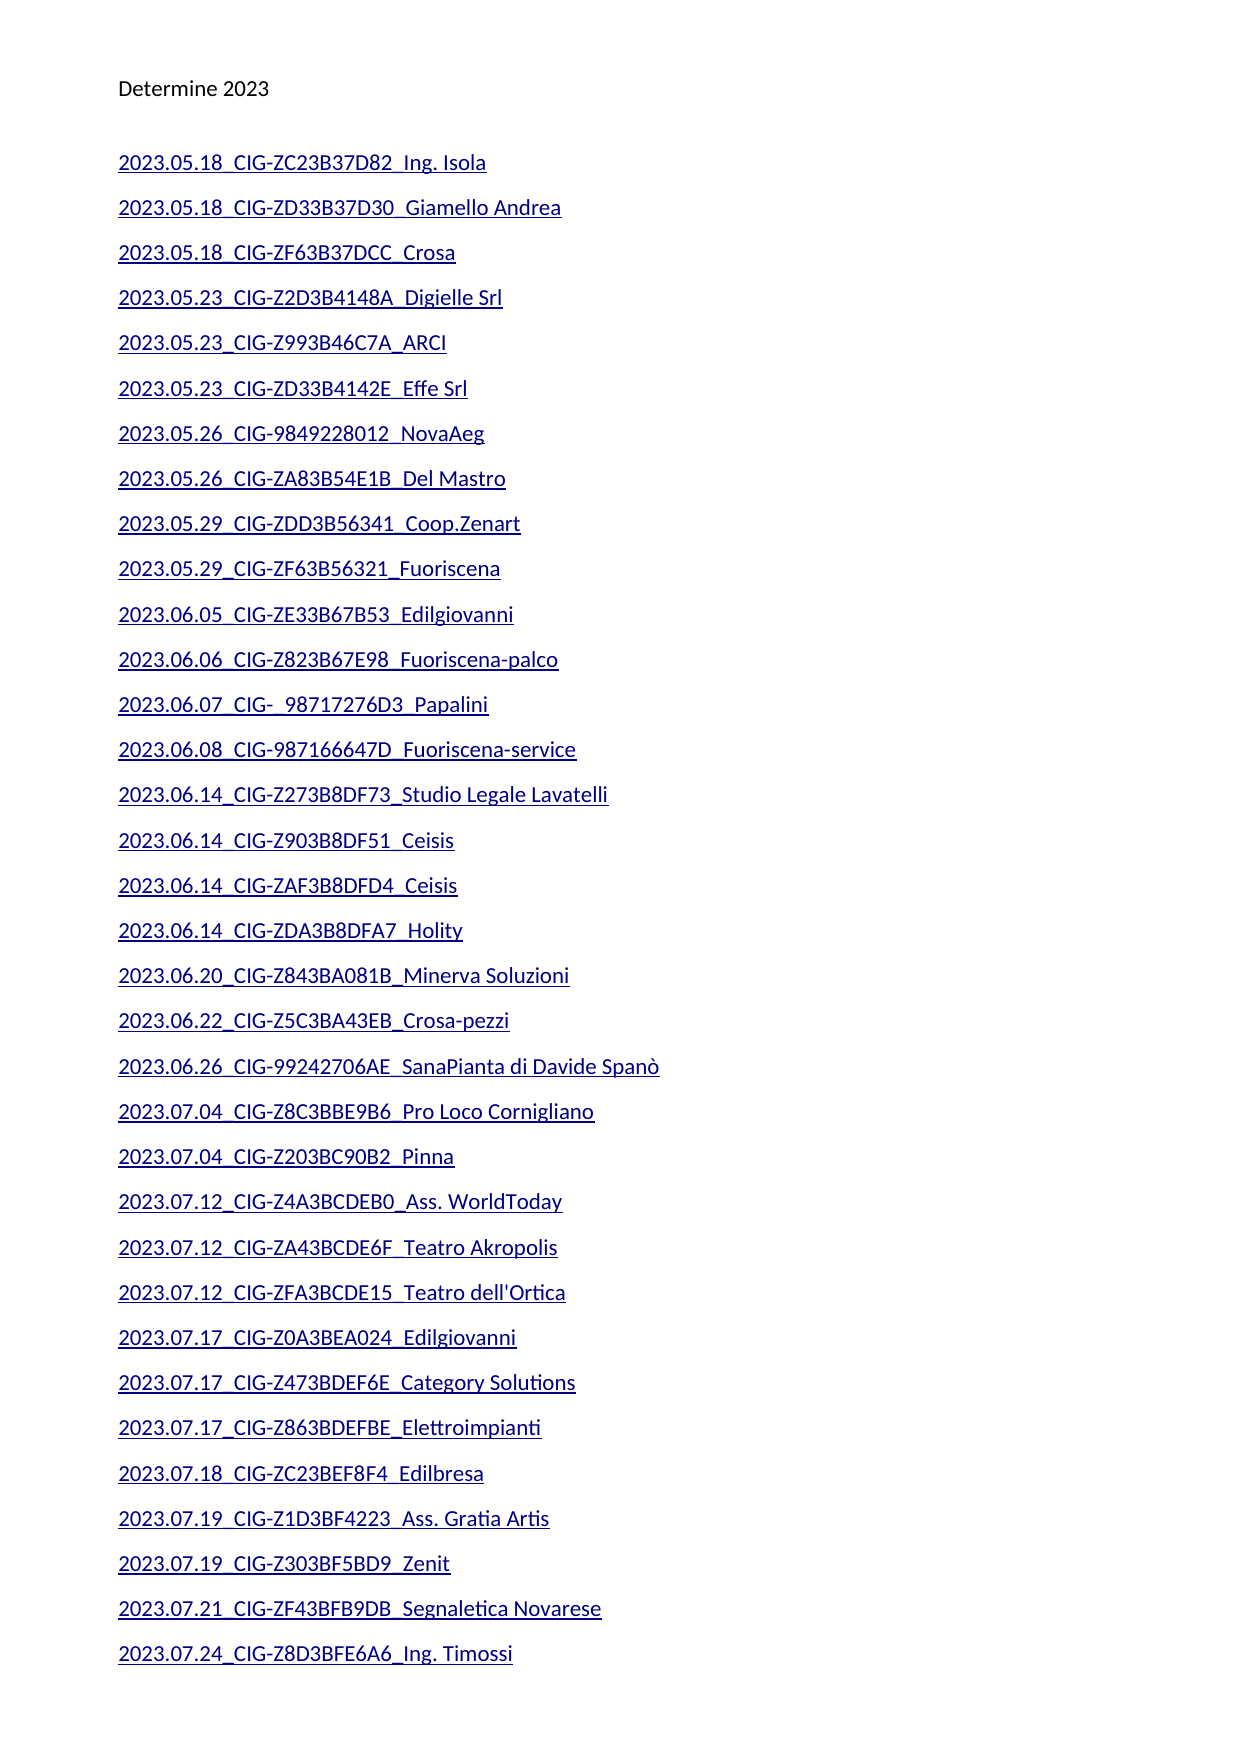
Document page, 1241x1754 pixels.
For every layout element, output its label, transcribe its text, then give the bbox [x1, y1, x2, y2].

text 2023.07.04_CIG-Z203BC90B2_Pinna [118, 1142, 1122, 1170]
text 2023.05.26_CIG-9849228012_NovaAeg [118, 419, 1122, 447]
text 2023.05.29_CIG-ZDD3B56341_Coop.Zenart [118, 509, 1122, 537]
text 2023.07.19_CIG-Z1D3BF4223_Ass. Gratia Artis [118, 1504, 1122, 1532]
text 2023.07.21_CIG-ZF43BFB9DB_Segnaletica Novarese [118, 1594, 1122, 1622]
text 2023.06.20_CIG-Z843BA081B_Minerva Soluzioni [118, 961, 1122, 989]
text 2023.07.04_CIG-Z8C3BBE9B6_Pro Loco Cornigliano [118, 1097, 1122, 1125]
text 2023.05.18_CIG-ZD33B37D30_Giamello Andrea [118, 193, 1122, 221]
text 2023.06.06_CIG-Z823B67E98_Fuoriscena-palco [118, 645, 1122, 673]
text 2023.05.18_CIG-ZC23B37D82_Ing. Isola [118, 148, 1122, 176]
text 2023.05.23_CIG-Z2D3B4148A_Digielle Srl [118, 283, 1122, 311]
text 2023.07.17_CIG-Z863BDEFBE_Elettroimpianti [118, 1413, 1122, 1441]
text 2023.06.14_CIG-Z273B8DF73_Studio Legale Lavatelli [118, 781, 1122, 808]
text 2023.06.14_CIG-ZAF3B8DFD4_Ceisis [118, 871, 1122, 899]
text 2023.07.12_CIG-Z4A3BCDEB0_Ass. WorldToday [118, 1187, 1122, 1215]
text 2023.07.17_CIG-Z473BDEF6E_Category Solutions [118, 1368, 1122, 1396]
text 2023.05.18_CIG-ZF63B37DCC_Crosa [118, 238, 1122, 266]
text 2023.06.14_CIG-Z903B8DF51_Ceisis [118, 826, 1122, 854]
text 2023.06.08_CIG-987166647D_Fuoriscena-service [118, 735, 1122, 763]
text 2023.05.23_CIG-ZD33B4142E_Effe Srl [118, 374, 1122, 402]
text 2023.06.05_CIG-ZE33B67B53_Edilgiovanni [118, 600, 1122, 628]
text 2023.07.19_CIG-Z303BF5BD9_Zenit [118, 1549, 1122, 1577]
text 2023.07.17_CIG-Z0A3BEA024_Edilgiovanni [118, 1323, 1122, 1351]
text 2023.06.26_CIG-99242706AE_SanaPianta di Davide Spanò [118, 1052, 1122, 1080]
text 2023.06.14_CIG-ZDA3B8DFA7_Holity [118, 916, 1122, 944]
text 2023.07.12_CIG-ZA43BCDE6F_Teatro Akropolis [118, 1233, 1122, 1261]
text 2023.07.18_CIG-ZC23BEF8F4_Edilbresa [118, 1459, 1122, 1487]
text 2023.05.29_CIG-ZF63B56321_Fuoriscena [118, 554, 1122, 582]
text 2023.07.24_CIG-Z8D3BFE6A6_Ing. Timossi [118, 1639, 1122, 1667]
text 2023.05.23_CIG-Z993B46C7A_ARCI [118, 328, 1122, 356]
text 2023.07.12_CIG-ZFA3BCDE15_Teatro dell'Ortica [118, 1278, 1122, 1306]
text 2023.06.07_CIG-_98717276D3_Papalini [118, 690, 1122, 718]
text 2023.06.22_CIG-Z5C3BA43EB_Crosa-pezzi [118, 1007, 1122, 1034]
text 2023.05.26_CIG-ZA83B54E1B_Del Mastro [118, 464, 1122, 492]
